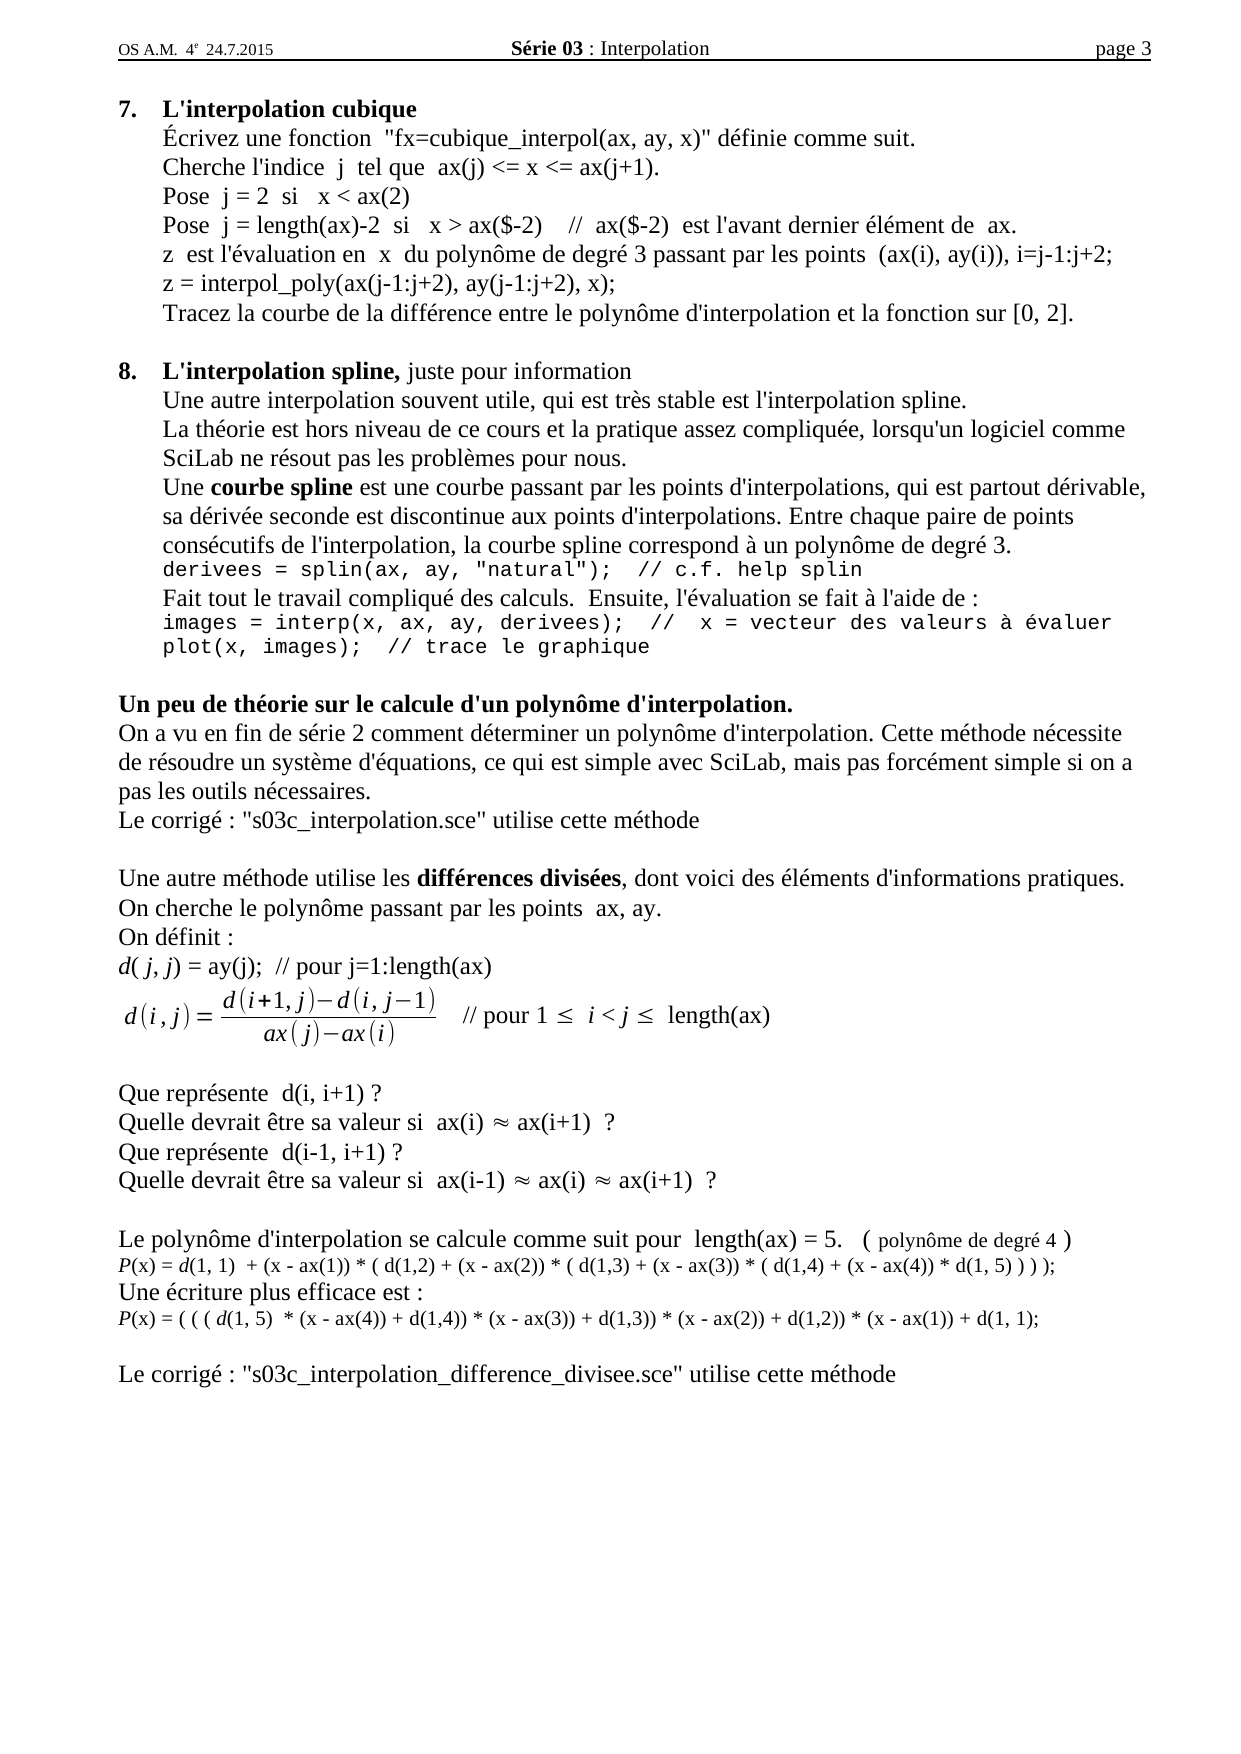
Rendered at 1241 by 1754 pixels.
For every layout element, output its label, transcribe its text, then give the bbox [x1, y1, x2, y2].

text Pose j = 2 si x < ax(2) [118, 181, 1151, 210]
text Que représente d(i-1, i+1) ? [118, 1136, 1151, 1165]
text d( j, j) = ay(j); // pour j=1:length(ax) [118, 951, 1151, 979]
text Une courbe spline est une courbe passant par les points d'interpolations, qui est partout dérivable, sa dérivée seconde est discontinue aux points d'interpolations. Entre chaque paire de points consécutifs de l'interpolation, la courbe spline correspond à un polynôme de degré 3. [118, 472, 1151, 559]
text z est l'évaluation en x du polynôme de degré 3 passant par les points (ax(i), ay(i)), i=j-1:j+2; [118, 239, 1151, 268]
text plot(x, images); // trace le graphique [118, 636, 1151, 660]
text 7. L'interpolation cubique [118, 94, 1151, 123]
text // pour 1  i < j  length(ax) [118, 979, 1151, 1049]
text Une autre interpolation souvent utile, qui est très stable est l'interpolation spline. [118, 384, 1151, 414]
text derivees = splin(ax, ay, "natural"); // c.f. help splin [118, 559, 1151, 583]
text 8. L'interpolation spline, juste pour information [118, 356, 1151, 384]
text Pose j = length(ax)-2 si x > ax($-2) // ax($-2) est l'avant dernier élément de ax. [118, 210, 1151, 239]
text P(x) = ( ( ( d(1, 5) * (x - ax(4)) + d(1,4)) * (x - ax(3)) + d(1,3)) * (x - ax(2)) + d(1,2)) * (x - ax(1)) + d(1, 1); [118, 1306, 1151, 1330]
text Le corrigé : "s03c_interpolation_difference_divisee.sce" utilise cette méthode [118, 1359, 1151, 1388]
text La théorie est hors niveau de ce cours et la pratique assez compliquée, lorsqu'un logiciel comme SciLab ne résout pas les problèmes pour nous. [118, 414, 1151, 472]
text Quelle devrait être sa valeur si ax(i)  ax(i+1) ? [118, 1107, 1151, 1136]
text On définit : [118, 921, 1151, 951]
text Une écriture plus efficace est : [118, 1277, 1151, 1306]
text Écrivez une fonction "fx=cubique_interpol(ax, ay, x)" définie comme suit. [118, 123, 1151, 152]
text Le polynôme d'interpolation se calcule comme suit pour length(ax) = 5. ( polynôme de degré 4 ) [118, 1223, 1151, 1253]
text z = interpol_poly(ax(j-1:j+2), ay(j-1:j+2), x); [118, 268, 1151, 297]
text Quelle devrait être sa valeur si ax(i-1)  ax(i)  ax(i+1) ? [118, 1165, 1151, 1194]
text On cherche le polynôme passant par les points ax, ay. [118, 892, 1151, 921]
text Fait tout le travail compliqué des calculs. Ensuite, l'évaluation se fait à l'aide de : [118, 583, 1151, 612]
text Cherche l'indice j tel que ax(j) <= x <= ax(j+1). [118, 152, 1151, 181]
text On a vu en fin de série 2 comment déterminer un polynôme d'interpolation. Cette méthode nécessite de résoudre un système d'équations, ce qui est simple avec SciLab, mais pas forcément simple si on a pas les outils nécessaires. [118, 718, 1151, 805]
text Le corrigé : "s03c_interpolation.sce" utilise cette méthode [118, 805, 1151, 834]
text Un peu de théorie sur le calcule d'un polynôme d'interpolation. [118, 689, 1151, 718]
text images = interp(x, ax, ay, derivees); // x = vecteur des valeurs à évaluer [118, 612, 1151, 636]
text Que représente d(i, i+1) ? [118, 1078, 1151, 1107]
text Tracez la courbe de la différence entre le polynôme d'interpolation et la fonction sur [0, 2]. [118, 297, 1151, 326]
text P(x) = d(1, 1) + (x - ax(1)) * ( d(1,2) + (x - ax(2)) * ( d(1,3) + (x - ax(3)) * ( d(1,4) + (x - ax(4)) * d(1, 5) ) ) ); [118, 1253, 1151, 1277]
text Une autre méthode utilise les différences divisées, dont voici des éléments d'informations pratiques. [118, 863, 1151, 892]
